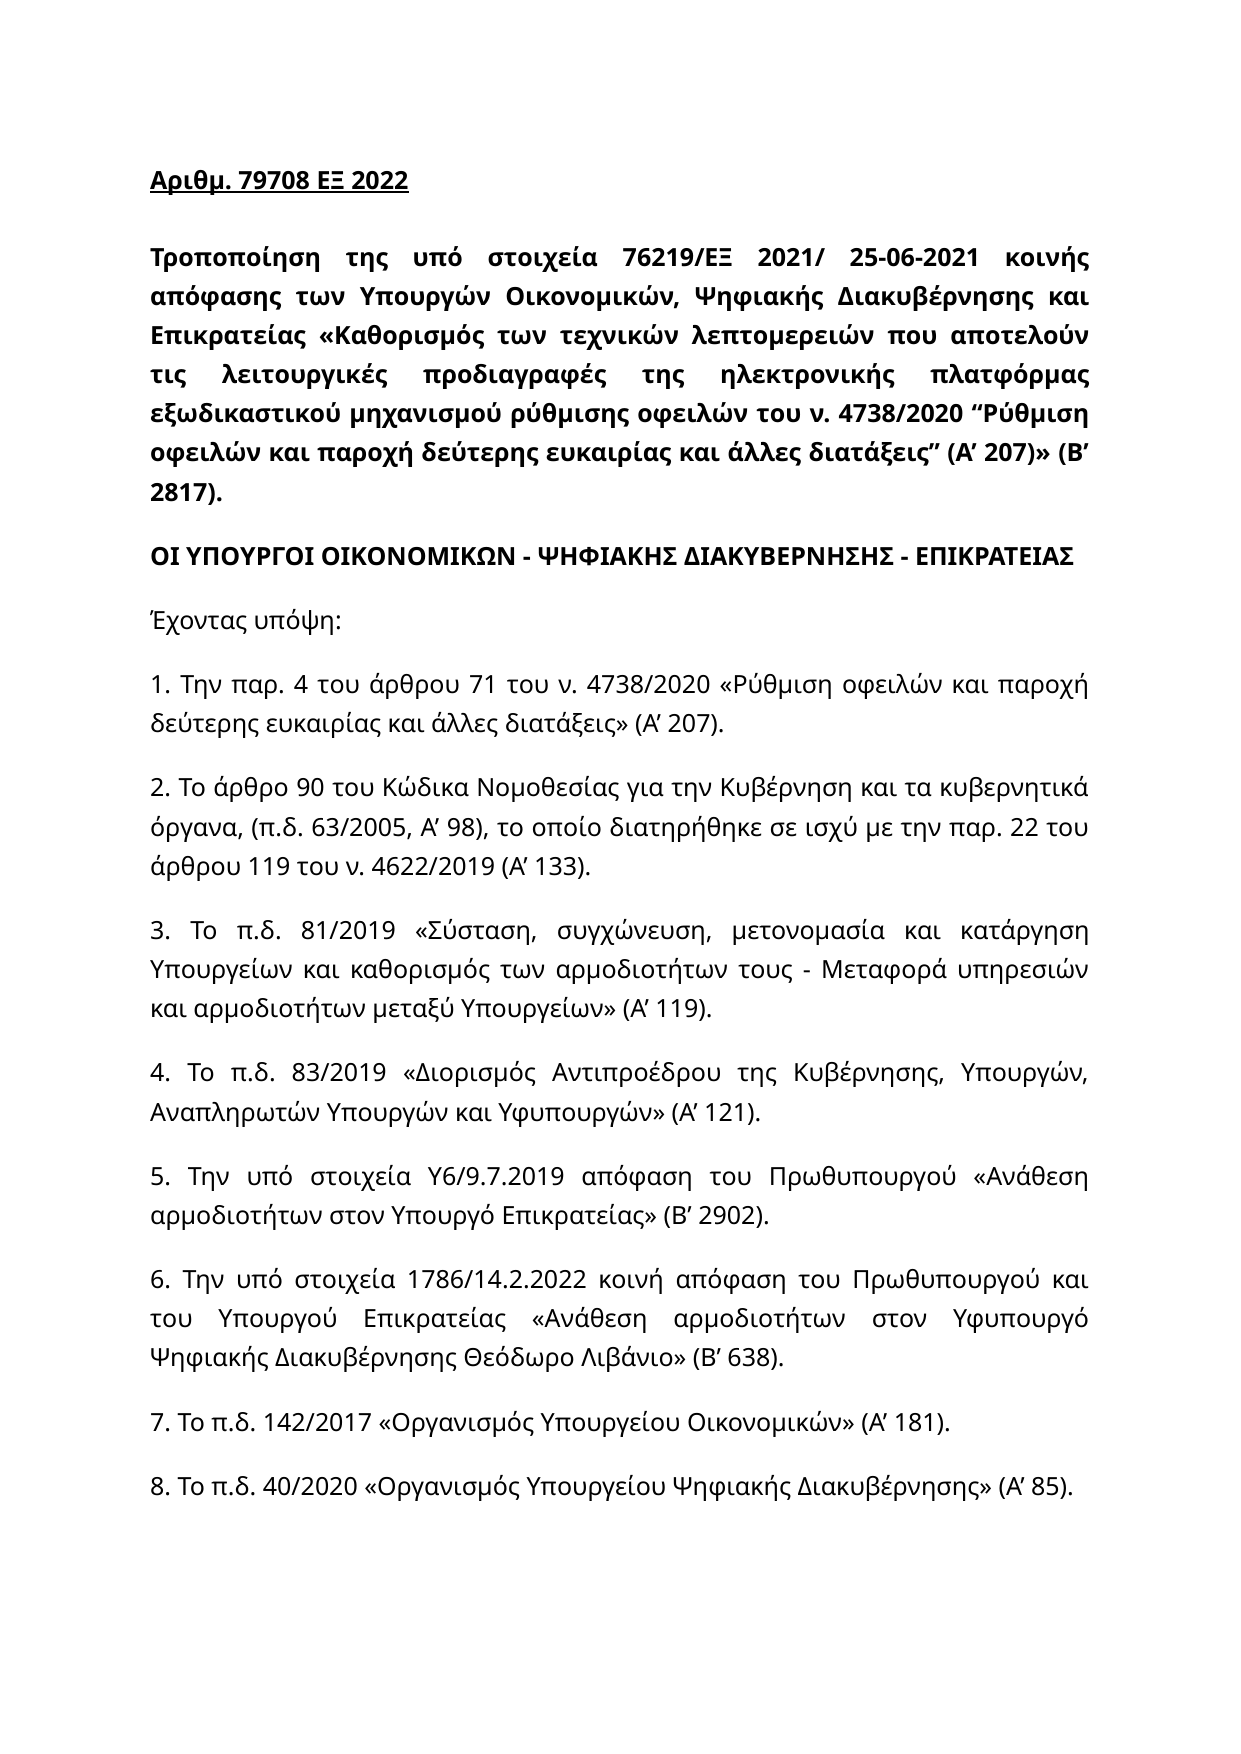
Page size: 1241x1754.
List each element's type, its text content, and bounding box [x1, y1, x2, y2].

text Τροποποίηση της υπό στοιχεία 76219/ΕΞ 2021/ 25-06-2021 κοινής απόφασης των Υπουργών Οικονομικών, Ψηφιακής Διακυβέρνησης και Επικρατείας «Καθορισμός των τεχνικών λεπτομερειών που αποτελούν τις λειτουργικές προδιαγραφές της ηλεκτρονικής πλατφόρμας εξωδικαστικού μηχανισμού ρύθμισης οφειλών του ν. 4738/2020 “Ρύθμιση οφειλών και παροχή δεύτερης ευκαιρίας και άλλες διατάξεις” (Α’ 207)» (Β’ 2817). [150, 239, 1090, 508]
text 7. Το π.δ. 142/2017 «Οργανισμός Υπουργείου Οικονομικών» (Α’ 181). [150, 1404, 1090, 1438]
text 4. Το π.δ. 83/2019 «Διορισμός Αντιπροέδρου της Κυβέρνησης, Υπουργών, Αναπληρωτών Υπουργών και Υφυπουργών» (Α’ 121). [150, 1055, 1090, 1128]
text ΟΙ ΥΠΟΥΡΓΟΙ ΟΙΚΟΝΟΜΙΚΩΝ - ΨΗΦΙΑΚΗΣ ΔΙΑΚΥΒΕΡΝΗΣΗΣ - ΕΠΙΚΡΑΤΕΙΑΣ [150, 538, 1090, 572]
title Αριθμ. 79708 ΕΞ 2022 [150, 162, 1090, 197]
text 3. Το π.δ. 81/2019 «Σύσταση, συγχώνευση, μετονομασία και κατάργηση Υπουργείων και καθορισμός των αρμοδιοτήτων τους - Μεταφορά υπηρεσιών και αρμοδιοτήτων μεταξύ Υπουργείων» (Α’ 119). [150, 912, 1090, 1025]
text 8. Το π.δ. 40/2020 «Οργανισμός Υπουργείου Ψηφιακής Διακυβέρνησης» (Α’ 85). [150, 1468, 1090, 1502]
text 5. Την υπό στοιχεία Υ6/9.7.2019 απόφαση του Πρωθυπουργού «Ανάθεση αρμοδιοτήτων στον Υπουργό Επικρατείας» (Β’ 2902). [150, 1158, 1090, 1232]
text 2. Το άρθρο 90 του Κώδικα Νομοθεσίας για την Κυβέρνηση και τα κυβερνητικά όργανα, (π.δ. 63/2005, Α’ 98), το οποίο διατηρήθηκε σε ισχύ με την παρ. 22 του άρθρου 119 του ν. 4622/2019 (Α’ 133). [150, 770, 1090, 882]
text 1. Την παρ. 4 του άρθρου 71 του ν. 4738/2020 «Ρύθμιση οφειλών και παροχή δεύτερης ευκαιρίας και άλλες διατάξεις» (Α’ 207). [150, 667, 1090, 740]
text 6. Την υπό στοιχεία 1786/14.2.2022 κοινή απόφαση του Πρωθυπουργού και του Υπουργού Επικρατείας «Ανάθεση αρμοδιοτήτων στον Υφυπουργό Ψηφιακής Διακυβέρνησης Θεόδωρο Λιβάνιο» (Β’ 638). [150, 1262, 1090, 1374]
text Έχοντας υπόψη: [150, 602, 1090, 637]
